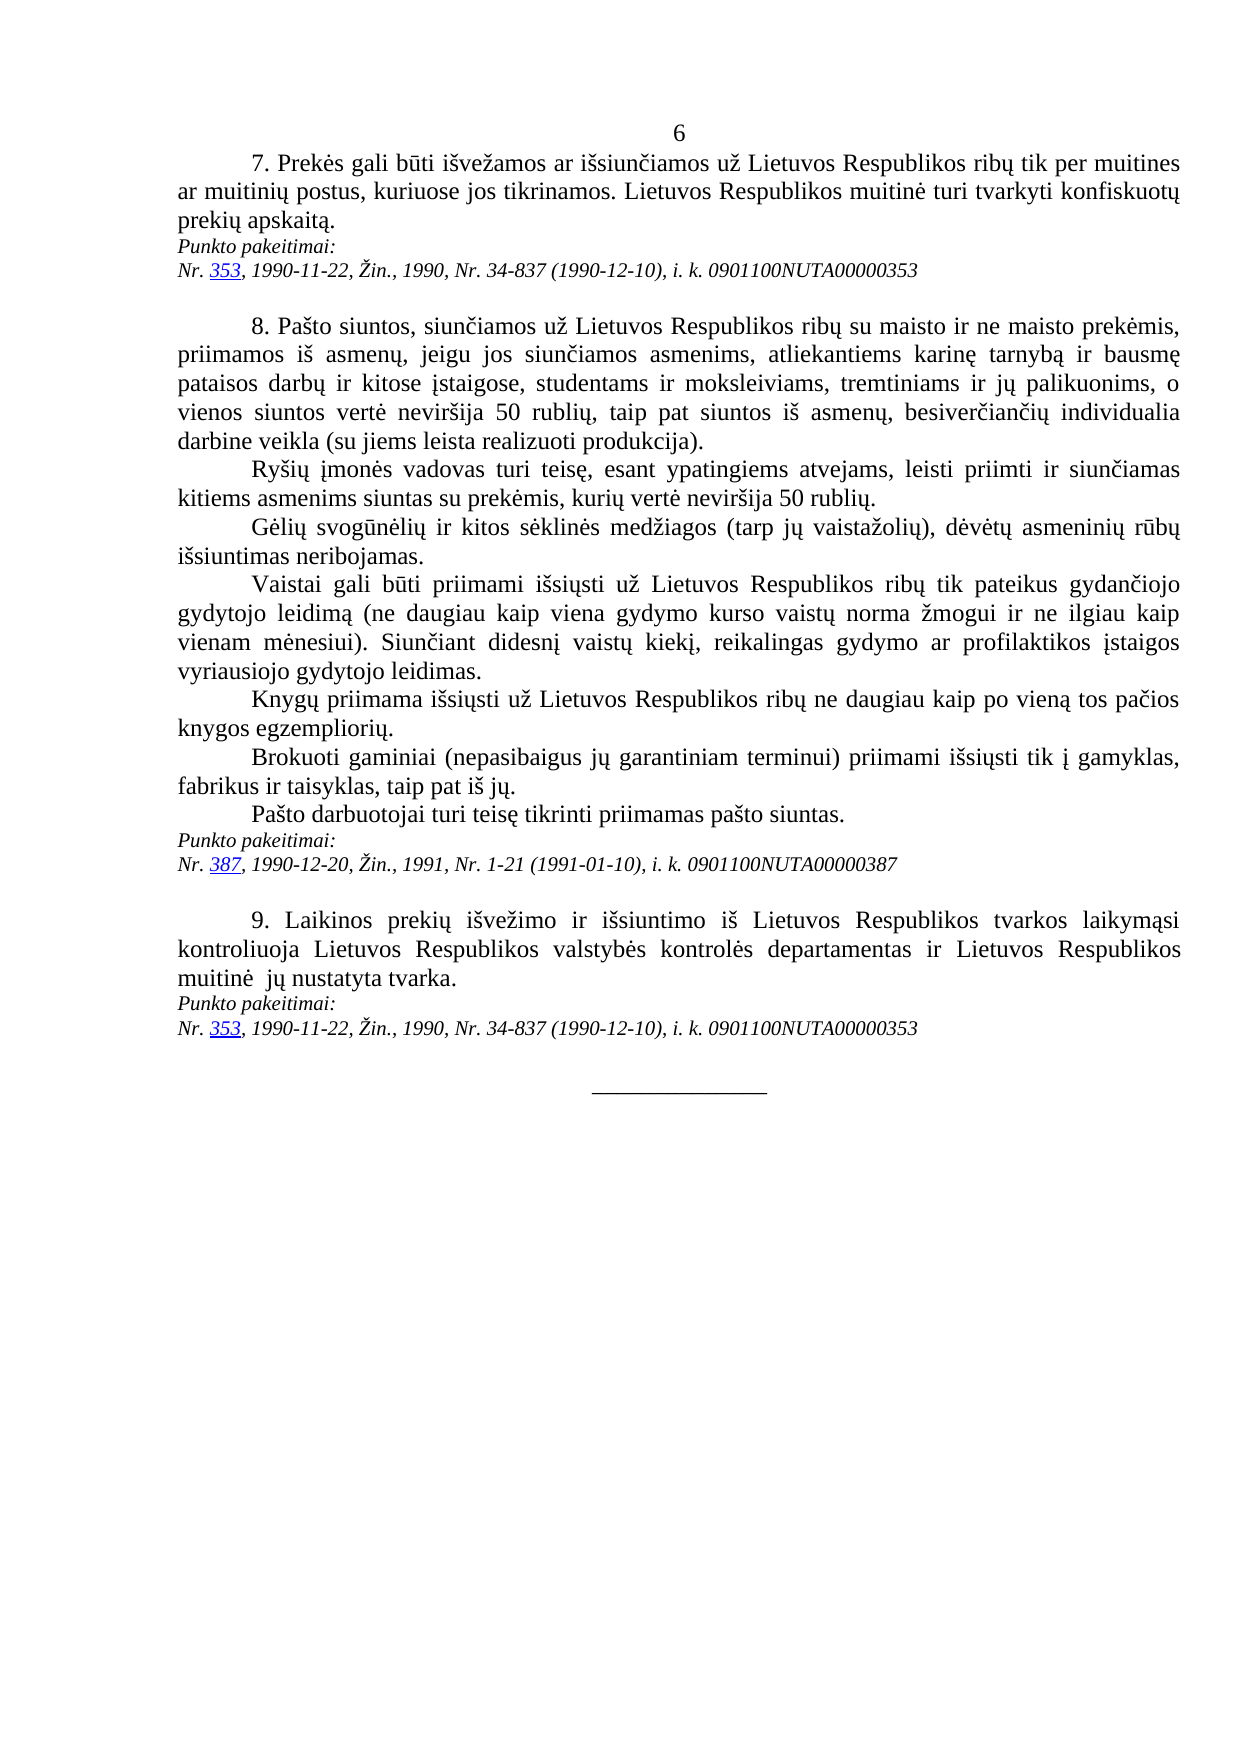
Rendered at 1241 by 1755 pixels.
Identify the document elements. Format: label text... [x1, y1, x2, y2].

text Knygų priimama išsiųsti už Lietuvos Respublikos ribų ne daugiau kaip po vieną tos pačios knygos egzempliorių. [177, 684, 1181, 742]
text Pašto darbuotojai turi teisę tikrinti priimamas pašto siuntas. [177, 799, 1181, 828]
text 8. Pašto siuntos, siunčiamos už Lietuvos Respublikos ribų su maisto ir ne maisto prekėmis, priimamos iš asmenų, jeigu jos siunčiamos asmenims, atliekantiems karinę tarnybą ir bausmę pataisos darbų ir kitose įstaigose, studentams ir moksleiviams, tremtiniams ir jų palikuonims, o vienos siuntos vertė neviršija 50 rublių, taip pat siuntos iš asmenų, besiverčiančių individualia darbine veikla (su jiems leista realizuoti produkcija). [177, 311, 1181, 454]
text Brokuoti gaminiai (nepasibaigus jų garantiniam terminui) priimami išsiųsti tik į gamyklas, fabrikus ir taisyklas, taip pat iš jų. [177, 742, 1181, 799]
text ______________ [177, 1068, 1181, 1097]
text Gėlių svogūnėlių ir kitos sėklinės medžiagos (tarp jų vaistažolių), dėvėtų asmeninių rūbų išsiuntimas neribojamas. [177, 512, 1181, 569]
text 9. Laikinos prekių išvežimo ir išsiuntimo iš Lietuvos Respublikos tvarkos laikymąsi kontroliuoja Lietuvos Respublikos valstybės kontrolės departamentas ir Lietuvos Respublikos muitinė jų nustatyta tvarka. [177, 905, 1181, 991]
text Nr. 387, 1990-12-20, Žin., 1991, Nr. 1-21 (1991-01-10), i. k. 0901100NUTA00000387 [177, 852, 1181, 876]
text Punkto pakeitimai: [177, 828, 1181, 852]
text Nr. 353, 1990-11-22, Žin., 1990, Nr. 34-837 (1990-12-10), i. k. 0901100NUTA00000353 [177, 258, 1181, 282]
text Punkto pakeitimai: [177, 234, 1181, 258]
text 7. Prekės gali būti išvežamos ar išsiunčiamos už Lietuvos Respublikos ribų tik per muitines ar muitinių postus, kuriuose jos tikrinamos. Lietuvos Respublikos muitinė turi tvarkyti konfiskuotų prekių apskaitą. [177, 148, 1181, 234]
text Ryšių įmonės vadovas turi teisę, esant ypatingiems atvejams, leisti priimti ir siunčiamas kitiems asmenims siuntas su prekėmis, kurių vertė neviršija 50 rublių. [177, 454, 1181, 512]
text Vaistai gali būti priimami išsiųsti už Lietuvos Respublikos ribų tik pateikus gydančiojo gydytojo leidimą (ne daugiau kaip viena gydymo kurso vaistų norma žmogui ir ne ilgiau kaip vienam mėnesiui). Siunčiant didesnį vaistų kiekį, reikalingas gydymo ar profilaktikos įstaigos vyriausiojo gydytojo leidimas. [177, 569, 1181, 684]
text Punkto pakeitimai: [177, 991, 1181, 1015]
text Nr. 353, 1990-11-22, Žin., 1990, Nr. 34-837 (1990-12-10), i. k. 0901100NUTA00000353 [177, 1015, 1181, 1039]
